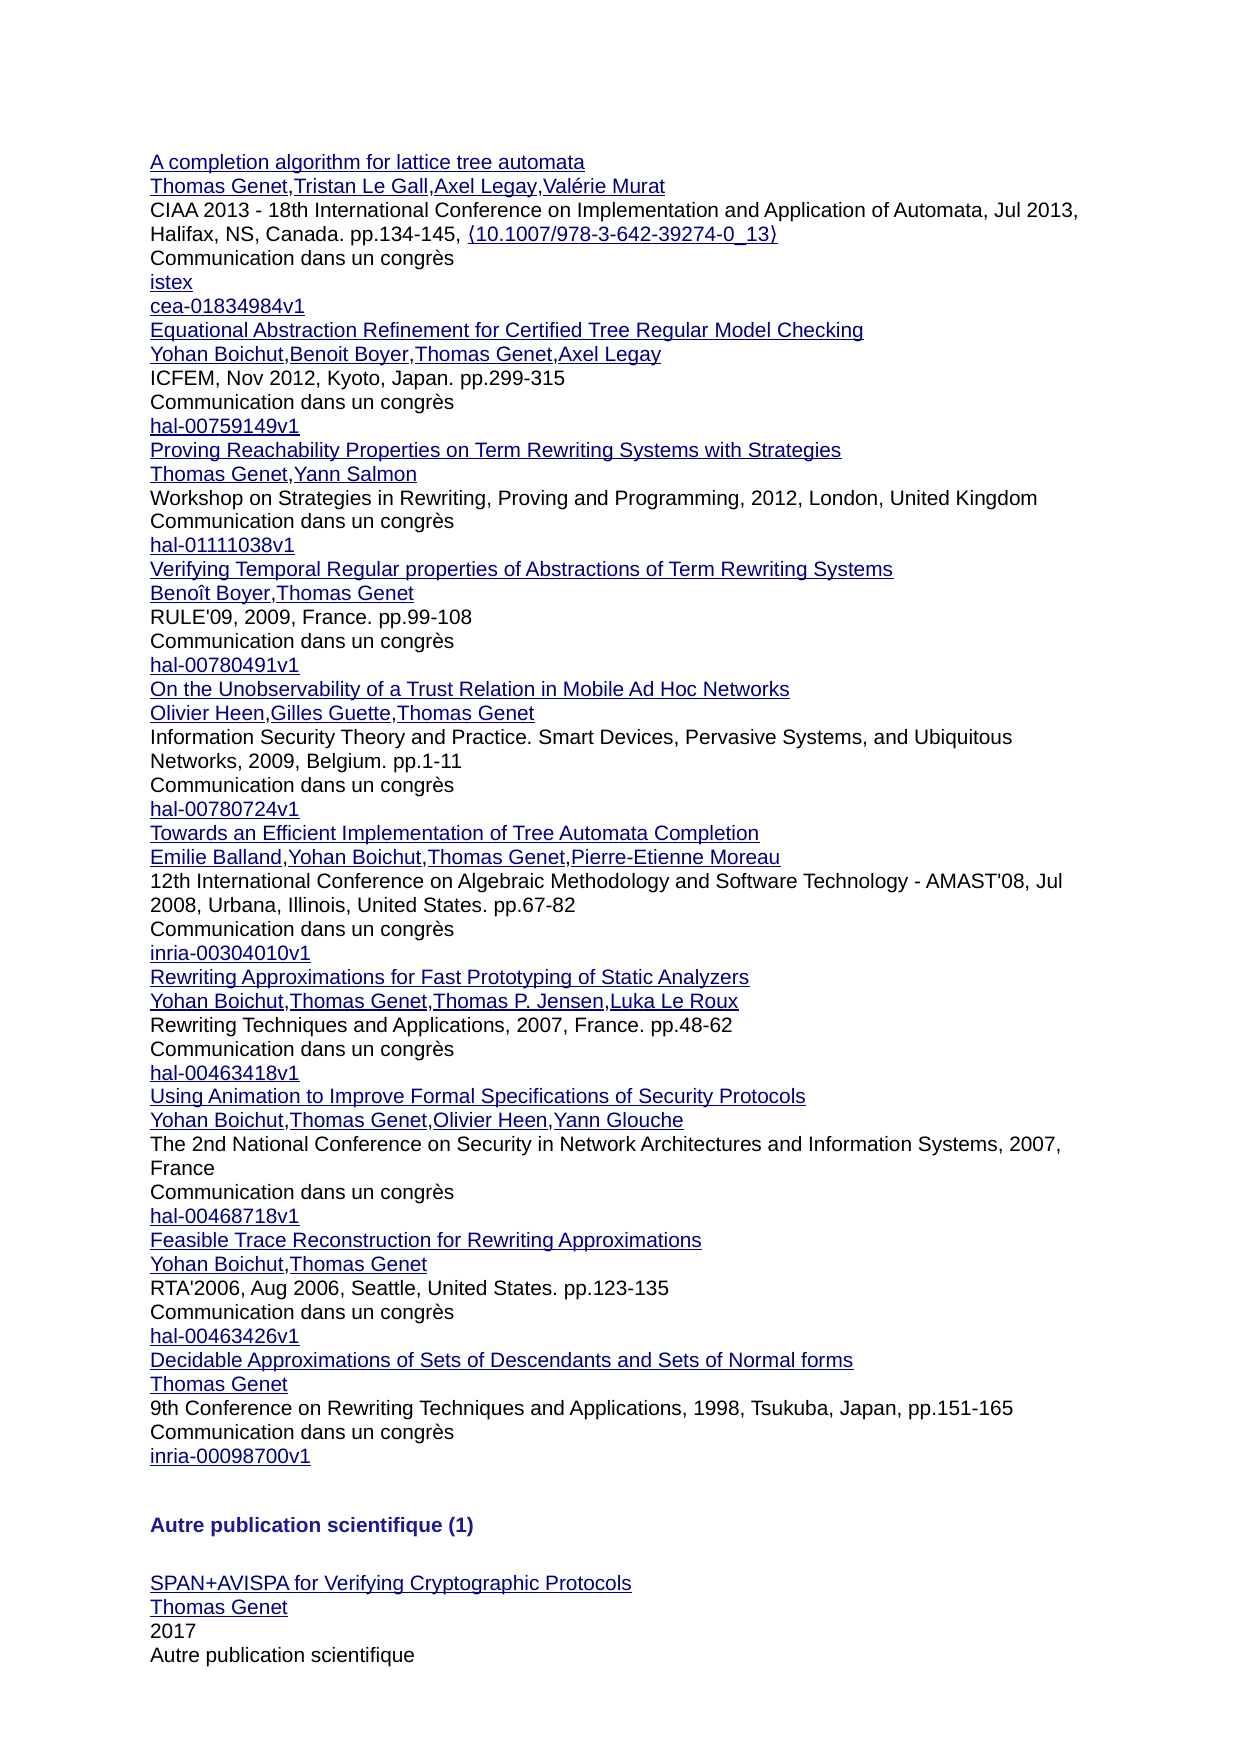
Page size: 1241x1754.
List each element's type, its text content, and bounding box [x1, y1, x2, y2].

table_cell Rewriting Approximations for Fast Prototyping of Static Analyzers Yohan Boichut,Thomas Genet,Thomas P. Jensen,Luka Le Roux Rewriting Techniques and Applications, 2007, France. pp.48-62 Communication dans un congrès hal-00463418v1 [150, 965, 1090, 1084]
table_cell Proving Reachability Properties on Term Rewriting Systems with Strategies Thomas Genet,Yann Salmon Workshop on Strategies in Rewriting, Proving and Programming, 2012, London, United Kingdom Communication dans un congrès hal-01111038v1 [150, 438, 1090, 557]
table_header SPAN+AVISPA for Verifying Cryptographic Protocols Thomas Genet 2017 Autre publication scientifique [150, 1571, 1090, 1667]
table_cell Decidable Approximations of Sets of Descendants and Sets of Normal forms Thomas Genet 9th Conference on Rewriting Techniques and Applications, 1998, Tsukuba, Japan, pp.151-165 Communication dans un congrès inria-00098700v1 [150, 1348, 1090, 1468]
table_cell Feasible Trace Reconstruction for Rewriting Approximations Yohan Boichut,Thomas Genet RTA'2006, Aug 2006, Seattle, United States. pp.123-135 Communication dans un congrès hal-00463426v1 [150, 1228, 1090, 1348]
table_cell On the Unobservability of a Trust Relation in Mobile Ad Hoc Networks Olivier Heen,Gilles Guette,Thomas Genet Information Security Theory and Practice. Smart Devices, Pervasive Systems, and Ubiquitous Networks, 2009, Belgium. pp.1-11 Communication dans un congrès hal-00780724v1 [150, 677, 1090, 821]
subtitle Autre publication scientifique (1) [150, 1512, 1090, 1536]
table_cell Verifying Temporal Regular properties of Abstractions of Term Rewriting Systems Benoît Boyer,Thomas Genet RULE'09, 2009, France. pp.99-108 Communication dans un congrès hal-00780491v1 [150, 557, 1090, 677]
table_cell Using Animation to Improve Formal Specifications of Security Protocols Yohan Boichut,Thomas Genet,Olivier Heen,Yann Glouche The 2nd National Conference on Security in Network Architectures and Information Systems, 2007, France Communication dans un congrès hal-00468718v1 [150, 1084, 1090, 1228]
table_cell A completion algorithm for lattice tree automata Thomas Genet,Tristan Le Gall,Axel Legay,Valérie Murat CIAA 2013 - 18th International Conference on Implementation and Application of Automata, Jul 2013, Halifax, NS, Canada. pp.134-145, ⟨10.1007/978-3-642-39274-0_13⟩ Communication dans un congrès istex cea-01834984v1 [150, 150, 1090, 318]
table_cell Towards an Efficient Implementation of Tree Automata Completion Emilie Balland,Yohan Boichut,Thomas Genet,Pierre-Etienne Moreau 12th International Conference on Algebraic Methodology and Software Technology - AMAST'08, Jul 2008, Urbana, Illinois, United States. pp.67-82 Communication dans un congrès inria-00304010v1 [150, 821, 1090, 964]
table_cell Equational Abstraction Refinement for Certified Tree Regular Model Checking Yohan Boichut,Benoit Boyer,Thomas Genet,Axel Legay ICFEM, Nov 2012, Kyoto, Japan. pp.299-315 Communication dans un congrès hal-00759149v1 [150, 318, 1090, 437]
